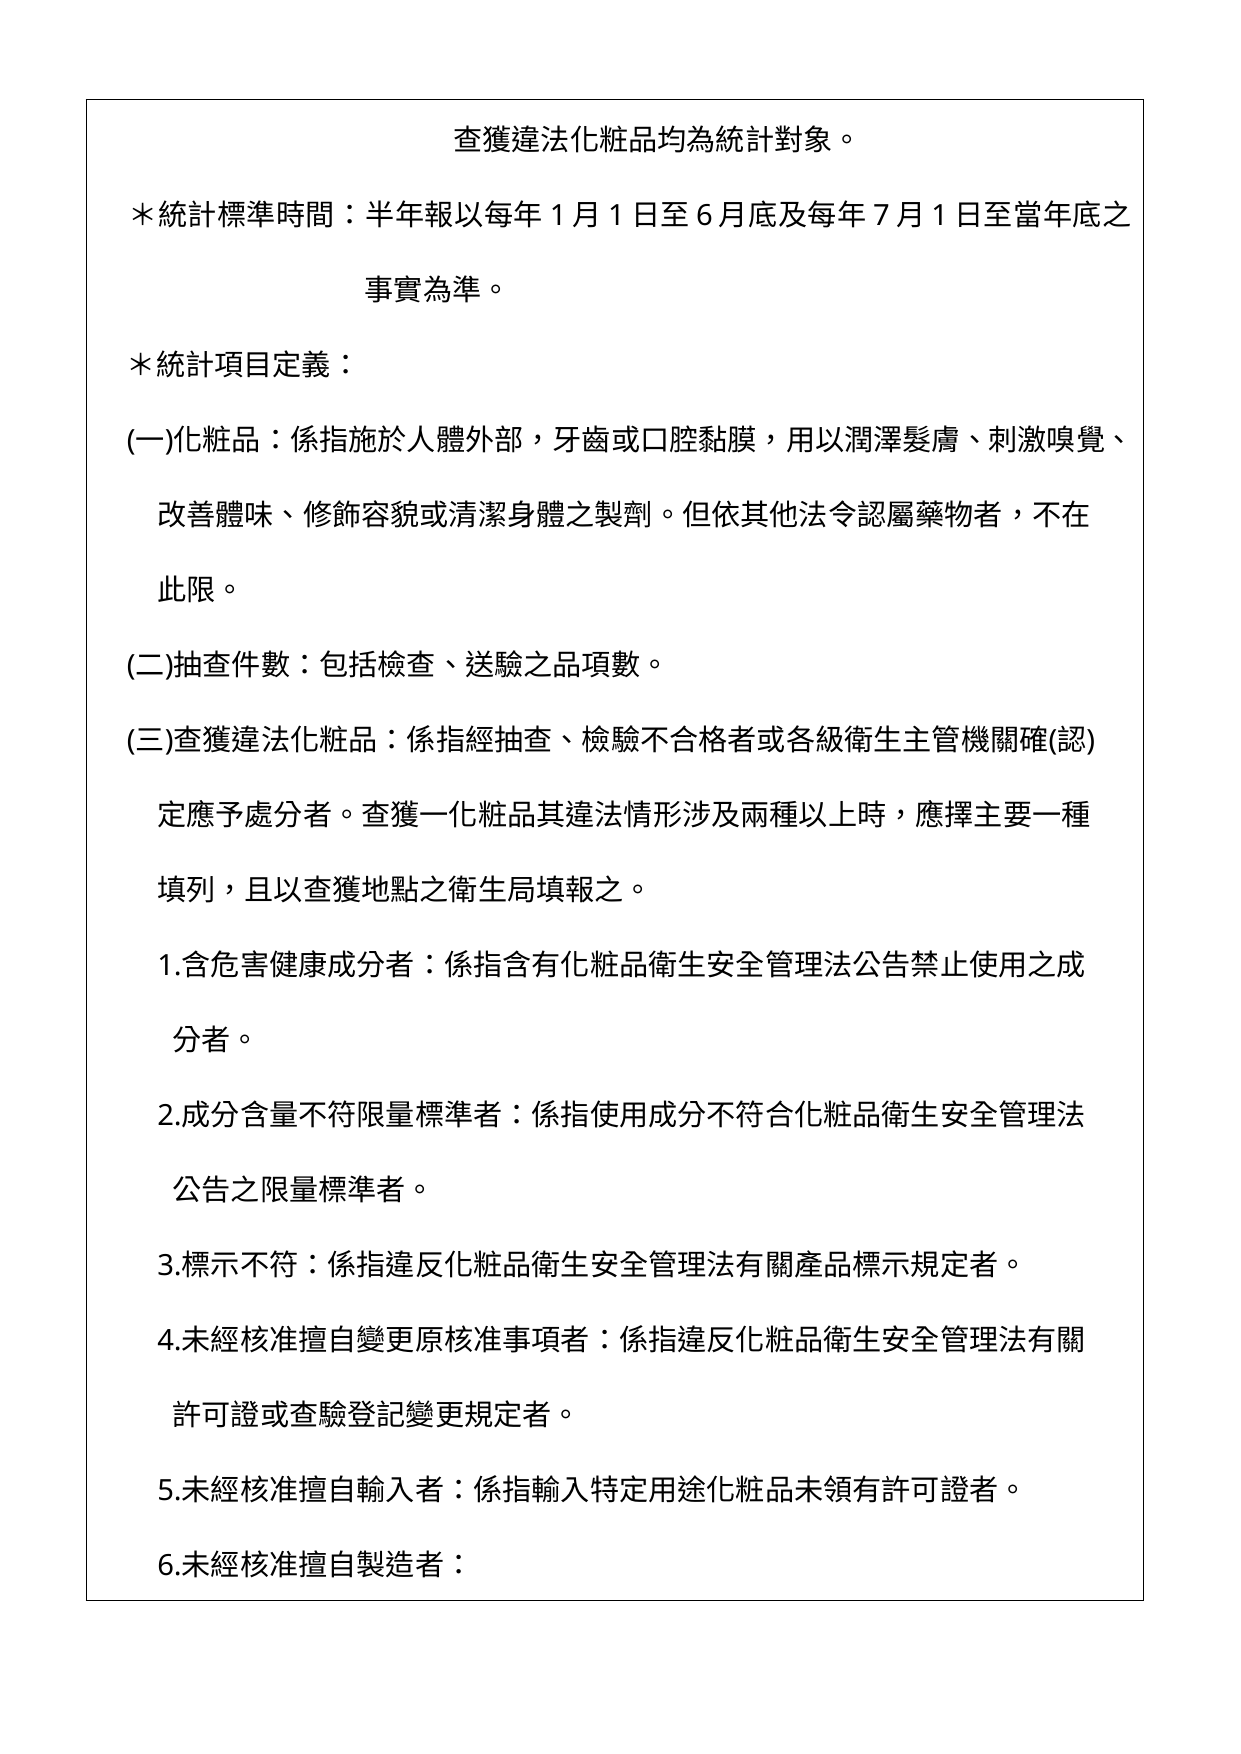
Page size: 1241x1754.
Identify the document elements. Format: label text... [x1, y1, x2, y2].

table_header 查獲違法化粧品均為統計對象。 ＊統計標準時間：半年報以每年1月1日至6月底及每年7月1日至當年底之事實為準。 ＊統計項目定義： (一)化粧品：係指施於人體外部，牙齒或口腔黏膜，用以潤澤髮膚、刺激嗅覺、 改善體味、修飾容貌或清潔身體之製劑。但依其他法令認屬藥物者，不在 此限。 (二)抽查件數：包括檢查、送驗之品項數。 (三)查獲違法化粧品：係指經抽查、檢驗不合格者或各級衛生主管機關確(認) 定應予處分者。查獲一化粧品其違法情形涉及兩種以上時，應擇主要一種 填列，且以查獲地點之衛生局填報之。 1.含危害健康成分者：係指含有化粧品衛生安全管理法公告禁止使用之成 分者。 2.成分含量不符限量標準者：係指使用成分不符合化粧品衛生安全管理法 公告之限量標準者。 3.標示不符：係指違反化粧品衛生安全管理法有關產品標示規定者。 4.未經核准擅自變更原核准事項者：係指違反化粧品衛生安全管理法有關 許可證或查驗登記變更規定者。 5.未經核准擅自輸入者：係指輸入特定用途化粧品未領有許可證者。 6.未經核准擅自製造者： [87, 100, 1143, 1600]
